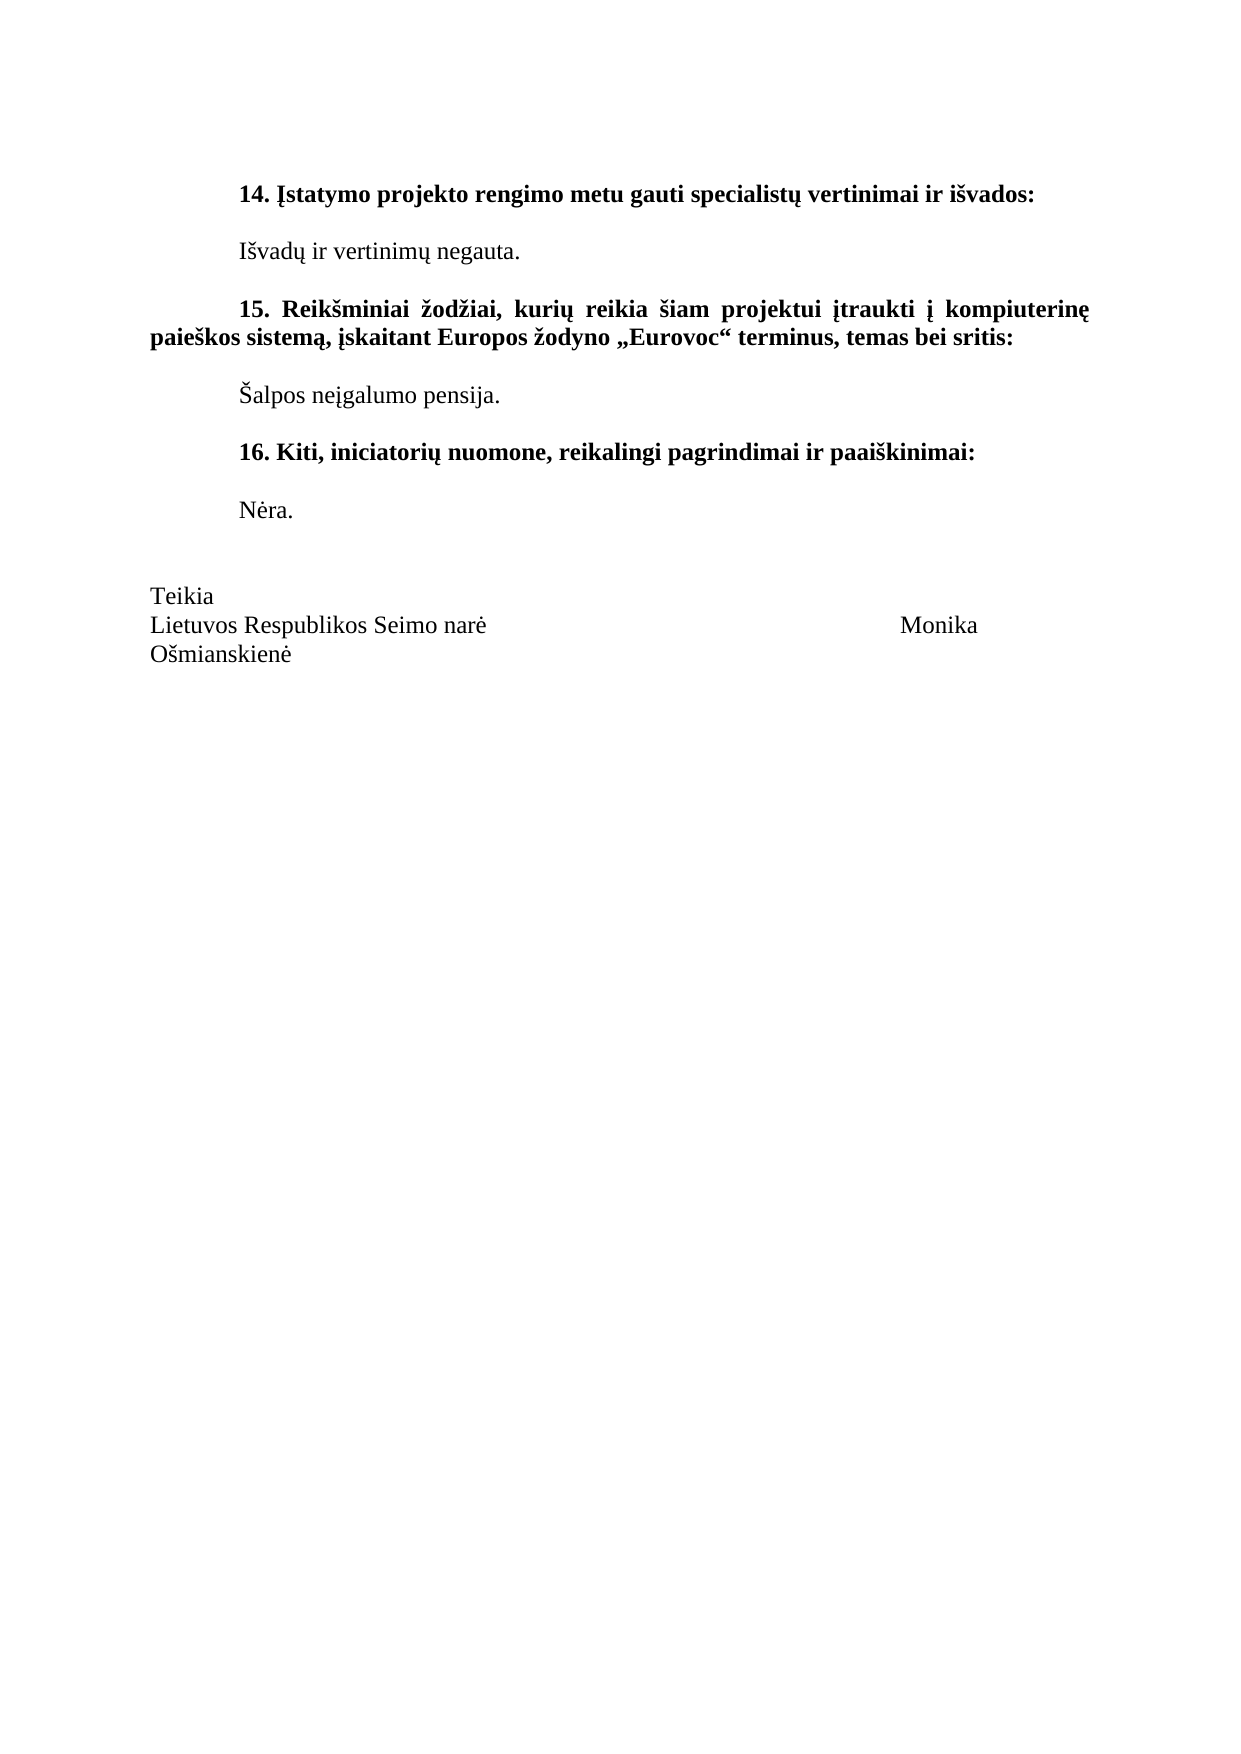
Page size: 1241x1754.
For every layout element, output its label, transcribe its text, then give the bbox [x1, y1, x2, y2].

text 15. Reikšminiai žodžiai, kurių reikia šiam projektui įtraukti į kompiuterinę paieškos sistemą, įskaitant Europos žodyno „Eurovoc“ terminus, temas bei sritis: [150, 294, 1091, 351]
text Lietuvos Respublikos Seimo narė Parašas Monika Ošmianskienė [150, 610, 1091, 667]
text Šalpos neįgalumo pensija. [164, 380, 1091, 409]
text 16. Kiti, iniciatorių nuomone, reikalingi pagrindimai ir paaiškinimai: [150, 437, 1091, 466]
text Išvadų ir vertinimų negauta. [150, 236, 1091, 265]
text Nėra. [150, 495, 1091, 524]
text 14. Įstatymo projekto rengimo metu gauti specialistų vertinimai ir išvados: [150, 179, 1091, 207]
text Teikia [150, 581, 1091, 610]
